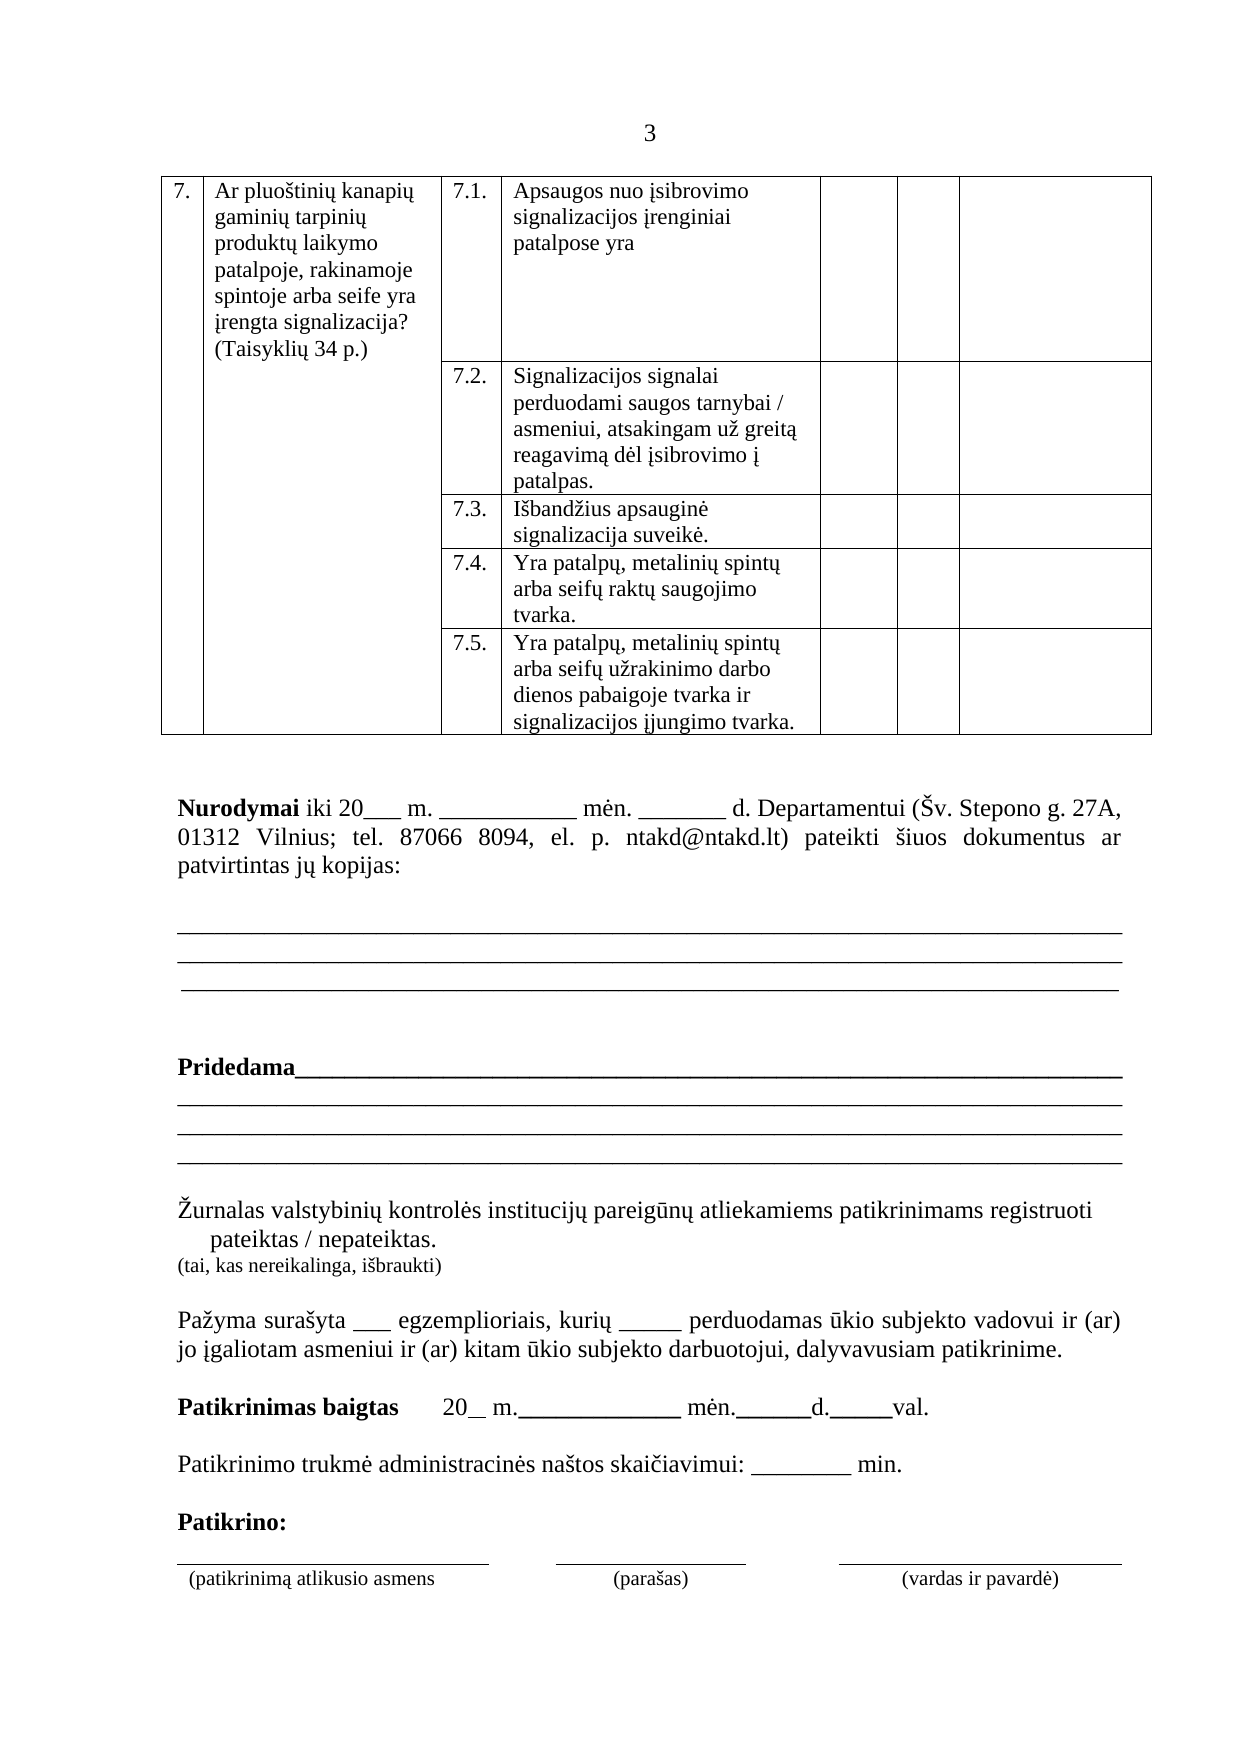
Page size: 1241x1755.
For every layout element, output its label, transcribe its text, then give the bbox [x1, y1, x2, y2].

table_cell [204, 628, 441, 734]
table_cell [960, 362, 1151, 494]
table_header (parašas) [556, 1565, 746, 1591]
text pateiktas / nepateiktas. [177, 1224, 1122, 1253]
table_cell 7.3. [442, 495, 501, 548]
table_cell [821, 177, 897, 361]
text Patikrino: [177, 1507, 1122, 1536]
table_cell 7.4. [442, 549, 501, 628]
table_cell Ar pluoštinių kanapių gaminių tarpinių produktų laikymo patalpoje, rakinamoje spintoje arba seife yra įrengta signalizacija? (Taisyklių 34 p.) [204, 177, 441, 361]
table_cell [821, 362, 897, 494]
text _ [177, 937, 1122, 962]
table_cell [162, 548, 203, 628]
table_cell [960, 629, 1151, 734]
text _ [177, 1080, 1122, 1105]
table_cell [898, 629, 959, 734]
table_cell [162, 628, 203, 734]
table_cell [162, 494, 203, 548]
table_header [746, 1564, 838, 1591]
table_cell [821, 495, 897, 548]
table_cell 7.1. [442, 177, 501, 361]
table_cell 7. [162, 177, 203, 361]
table_cell [898, 177, 959, 361]
table_cell [960, 549, 1151, 628]
text ___________________________________________________________________________ [177, 965, 1122, 994]
table_cell [821, 629, 897, 734]
text _ [177, 1138, 1122, 1163]
text (tai, kas nereikalinga, išbraukti) [177, 1253, 1084, 1302]
table_cell Yra patalpų, metalinių spintų arba seifų užrakinimo darbo dienos pabaigoje tvarka ir signalizacijos įjungimo tvarka. [502, 629, 820, 734]
table_cell [898, 495, 959, 548]
text Nurodymai iki 20___ m. ___________ mėn. _______ d. Departamentui (Šv. Stepono g. 27A, 01312 Vilnius; tel. 87066 8094, el. p. ntakd@ntakd.lt) pateikti šiuos dokumentus ar patvirtintas jų kopijas: [177, 793, 1122, 879]
table_cell Išbandžius apsauginė signalizacija suveikė. [502, 495, 820, 548]
table_cell 7.5. [442, 629, 501, 734]
text Patikrinimo trukmė administracinės naštos skaičiavimui: ________ min. [177, 1449, 1122, 1478]
table_cell Yra patalpų, metalinių spintų arba seifų raktų saugojimo tvarka. [502, 549, 820, 628]
text Žurnalas valstybinių kontrolės institucijų pareigūnų atliekamiems patikrinimams registruoti [177, 1195, 1122, 1224]
text Pridedama [177, 1052, 1122, 1080]
table_header [489, 1564, 556, 1591]
table_cell [898, 549, 959, 628]
table_cell [898, 362, 959, 494]
table_cell [960, 177, 1151, 361]
text Patikrinimas baigtas 20 m._____________ mėn.______d._____val. [177, 1392, 1122, 1421]
table_cell [204, 548, 441, 628]
text Pažyma surašyta ___ egzemplioriais, kurių _____ perduodamas ūkio subjekto vadovui ir (ar) jo įgaliotam asmeniui ir (ar) kitam ūkio subjekto darbuotojui, dalyvavusiam patikrinime. [177, 1306, 1122, 1363]
table_header (vardas ir pavardė) [839, 1565, 1122, 1591]
table_cell [960, 495, 1151, 548]
text _ [177, 1109, 1122, 1134]
table_cell [204, 361, 441, 494]
table_cell [162, 361, 203, 494]
table_header (patikrinimą atlikusio asmens [177, 1565, 488, 1591]
table_cell [821, 549, 897, 628]
table_cell Apsaugos nuo įsibrovimo signalizacijos įrenginiai patalpose yra [502, 177, 820, 361]
table_cell Signalizacijos signalai perduodami saugos tarnybai / asmeniui, atsakingam už greitą reagavimą dėl įsibrovimo į patalpas. [502, 362, 820, 494]
table_cell 7.2. [442, 362, 501, 494]
table_cell [204, 494, 441, 548]
